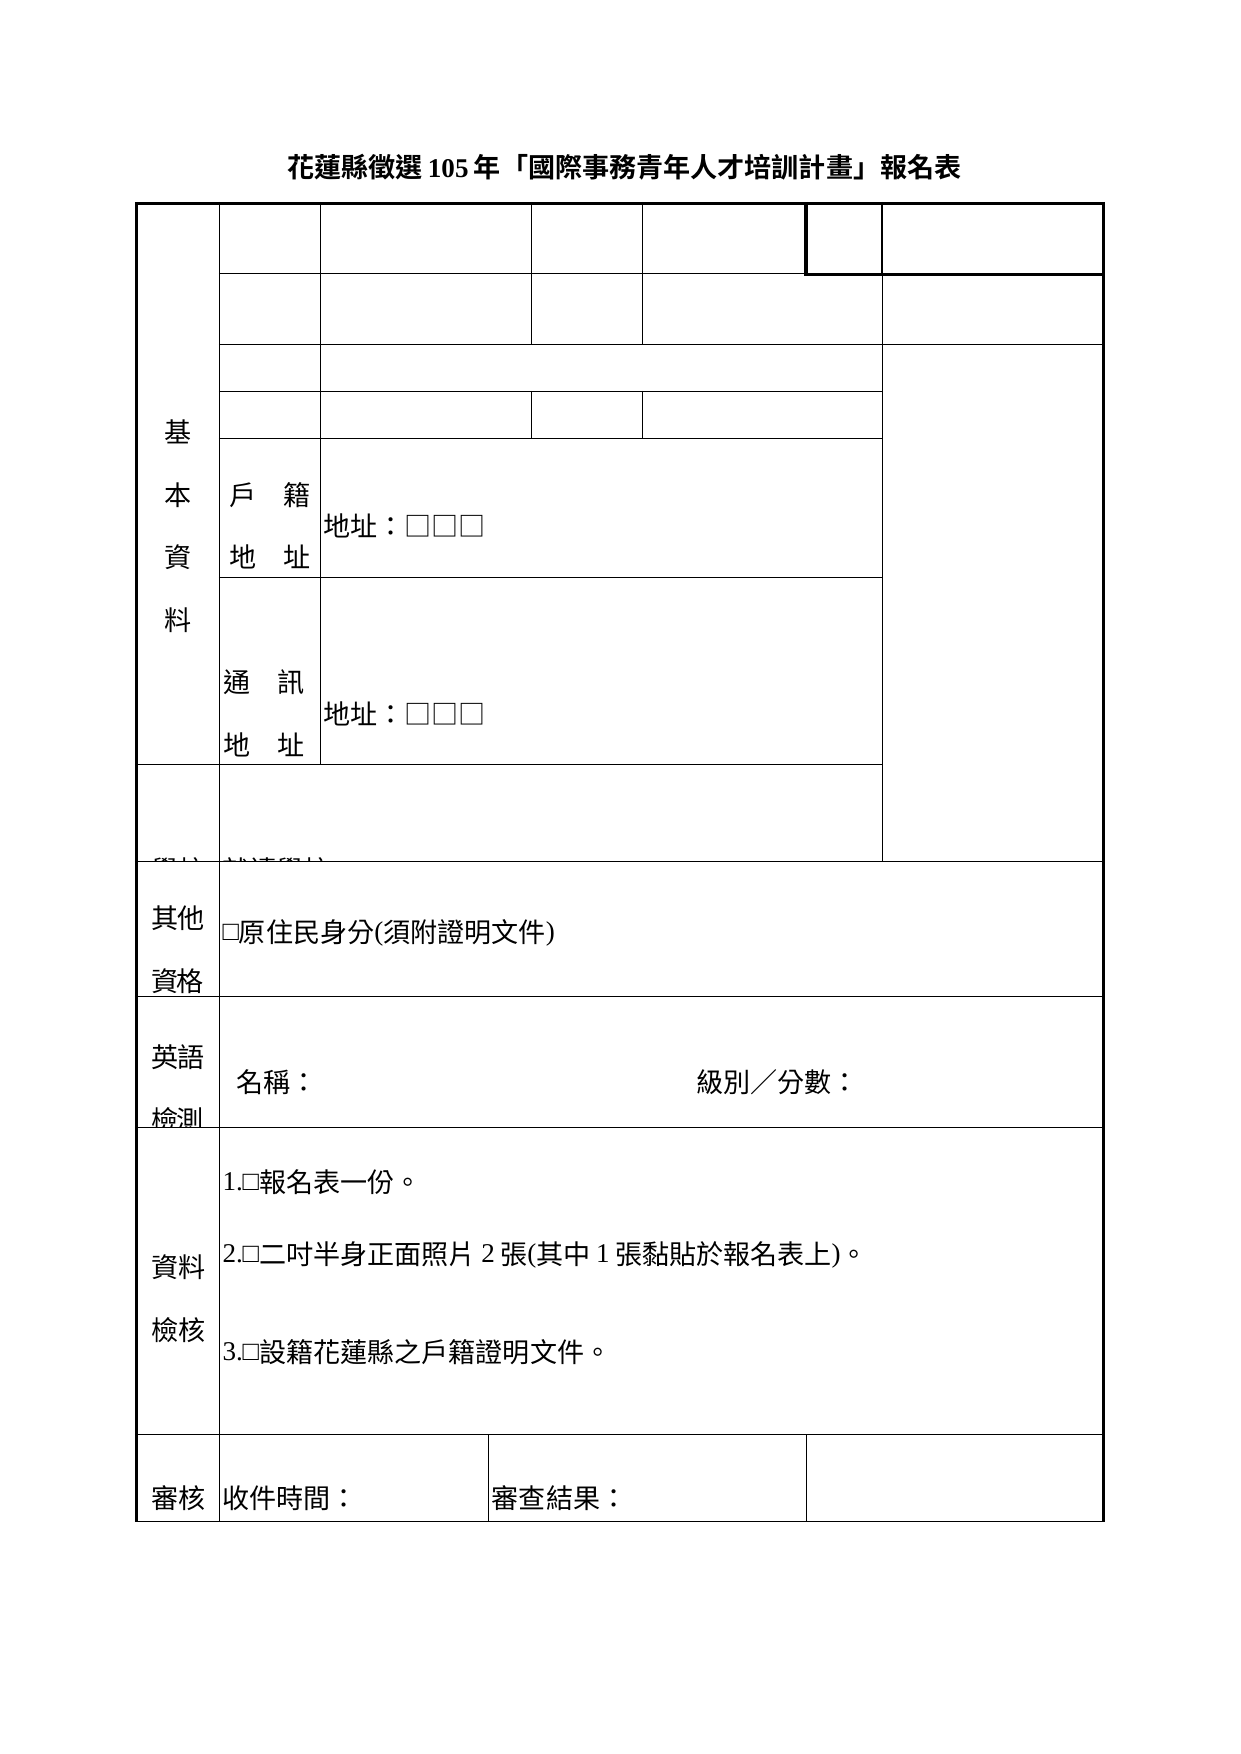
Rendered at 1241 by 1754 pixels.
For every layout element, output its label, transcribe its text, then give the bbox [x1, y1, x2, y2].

table_cell 年 月 日 [643, 274, 882, 343]
table_cell 地址：□□□ [321, 578, 882, 764]
table_cell 審查結果： [489, 1435, 806, 1521]
table_cell 通 訊 地 址 [220, 578, 320, 764]
table_header [321, 205, 531, 273]
table_header 基 本 資 料 [138, 205, 219, 764]
table_cell 收件時間： [220, 1435, 488, 1521]
table_cell 審核 [138, 1435, 219, 1521]
table_cell 就讀學校： 系所： ；年級: [220, 765, 882, 861]
table_cell [807, 1435, 1102, 1521]
table_cell 名稱： 級別／分數： [220, 997, 1102, 1127]
table_cell 1.□報名表一份。 2.□二吋半身正面照片2張(其中1張黏貼於報名表上)。 3.□設籍花蓮縣之戶籍證明文件。 4.□大學或研究所在學證明文件。 5.□英語檢定成績證明。 6.□推薦函一封。 7.□在學成績單一份 (中、英文)。 8.□參加培訓計畫說明書。 9.□原住民身分或低收入戶相關證明(無則免付)。 [220, 1128, 1102, 1434]
table_cell 其他資格 [138, 862, 219, 996]
table_cell 戶 籍 地 址 [220, 439, 320, 577]
table_header 姓 名 [220, 205, 320, 273]
table_header □男 □女 [643, 205, 804, 273]
table_cell 身分證 字 號 [220, 274, 320, 343]
table_header 性 別 [532, 205, 642, 273]
table_cell 資料檢核 [138, 1128, 219, 1434]
table_cell [883, 345, 1102, 861]
table_cell 最近三個月內二吋半身正面照片。 [883, 276, 1102, 343]
table_header （報名學員勿填） [883, 205, 1102, 273]
table_cell E-mail: [532, 392, 642, 438]
table_cell 地址：□□□ [321, 439, 882, 577]
text 花蓮縣徵選105年「國際事務青年人才培訓計畫」報名表 [187, 151, 1061, 184]
table_header 報名 序號 [808, 205, 881, 273]
table_cell [643, 392, 882, 438]
table_cell [321, 274, 531, 343]
table_cell 公：（ ） 宅：（ ） FAX：（ ） [321, 345, 882, 391]
table_cell 學校 [138, 765, 219, 861]
table_cell 英語檢測 [138, 997, 219, 1127]
table_cell [321, 392, 531, 438]
table_cell □原住民身分(須附證明文件) □低收入戶(須附證明文件) □無 [220, 862, 1102, 996]
table_cell 手 機 [220, 392, 320, 438]
table_cell 出 生 年 月 日 [532, 274, 642, 343]
table_cell 電 話 [220, 345, 320, 391]
